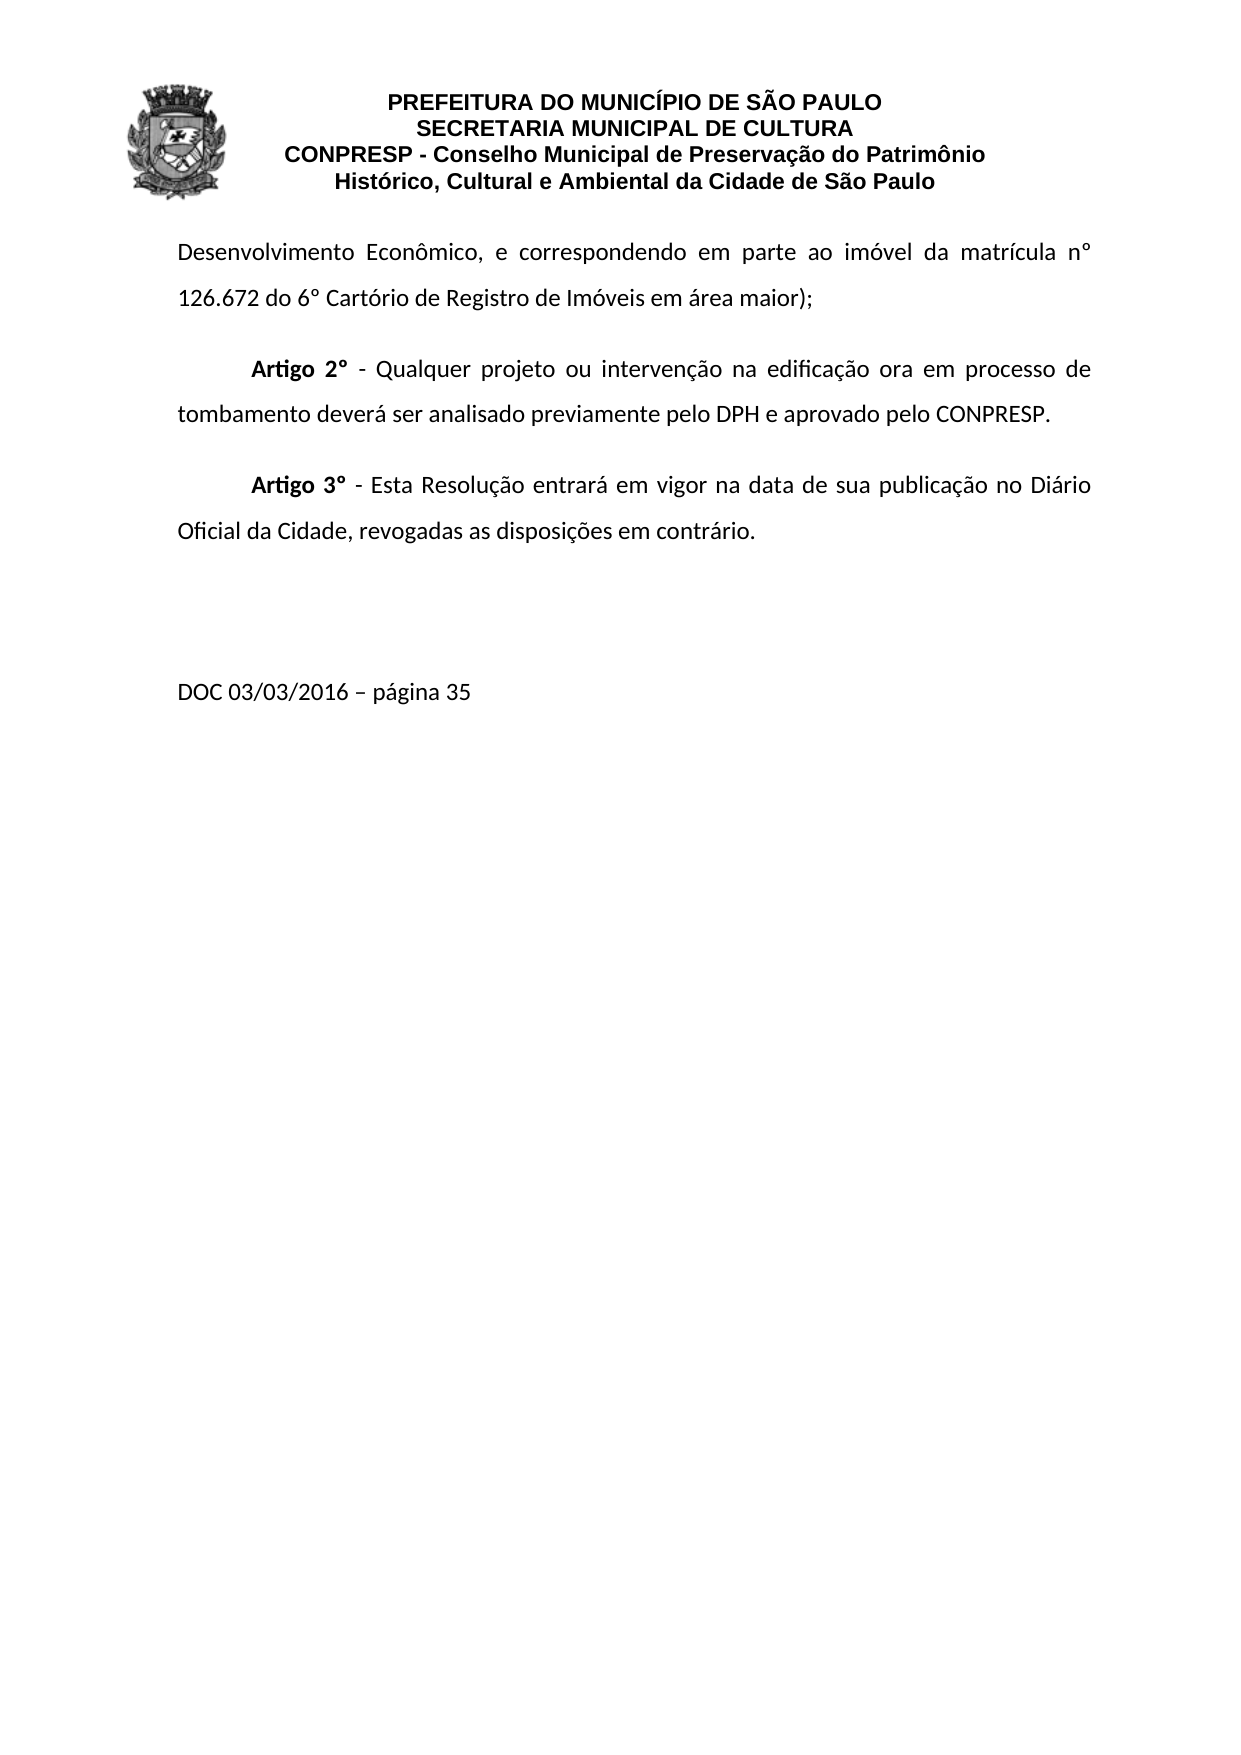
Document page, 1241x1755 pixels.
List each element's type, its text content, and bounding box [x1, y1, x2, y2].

text Desenvolvimento Econômico, e correspondendo em parte ao imóvel da matrícula nº 126.672 do 6º Cartório de Registro de Imóveis em área maior); [177, 236, 1093, 312]
text Artigo 3º - Esta Resolução entrará em vigor na data de sua publicação no Diário Oficial da Cidade, revogadas as disposições em contrário. [177, 469, 1093, 545]
text DOC 03/03/2016 – página 35 [177, 676, 1093, 707]
text Artigo 2º - Qualquer projeto ou intervenção na edificação ora em processo de tombamento deverá ser analisado previamente pelo DPH e aprovado pelo CONPRESP. [177, 353, 1093, 429]
